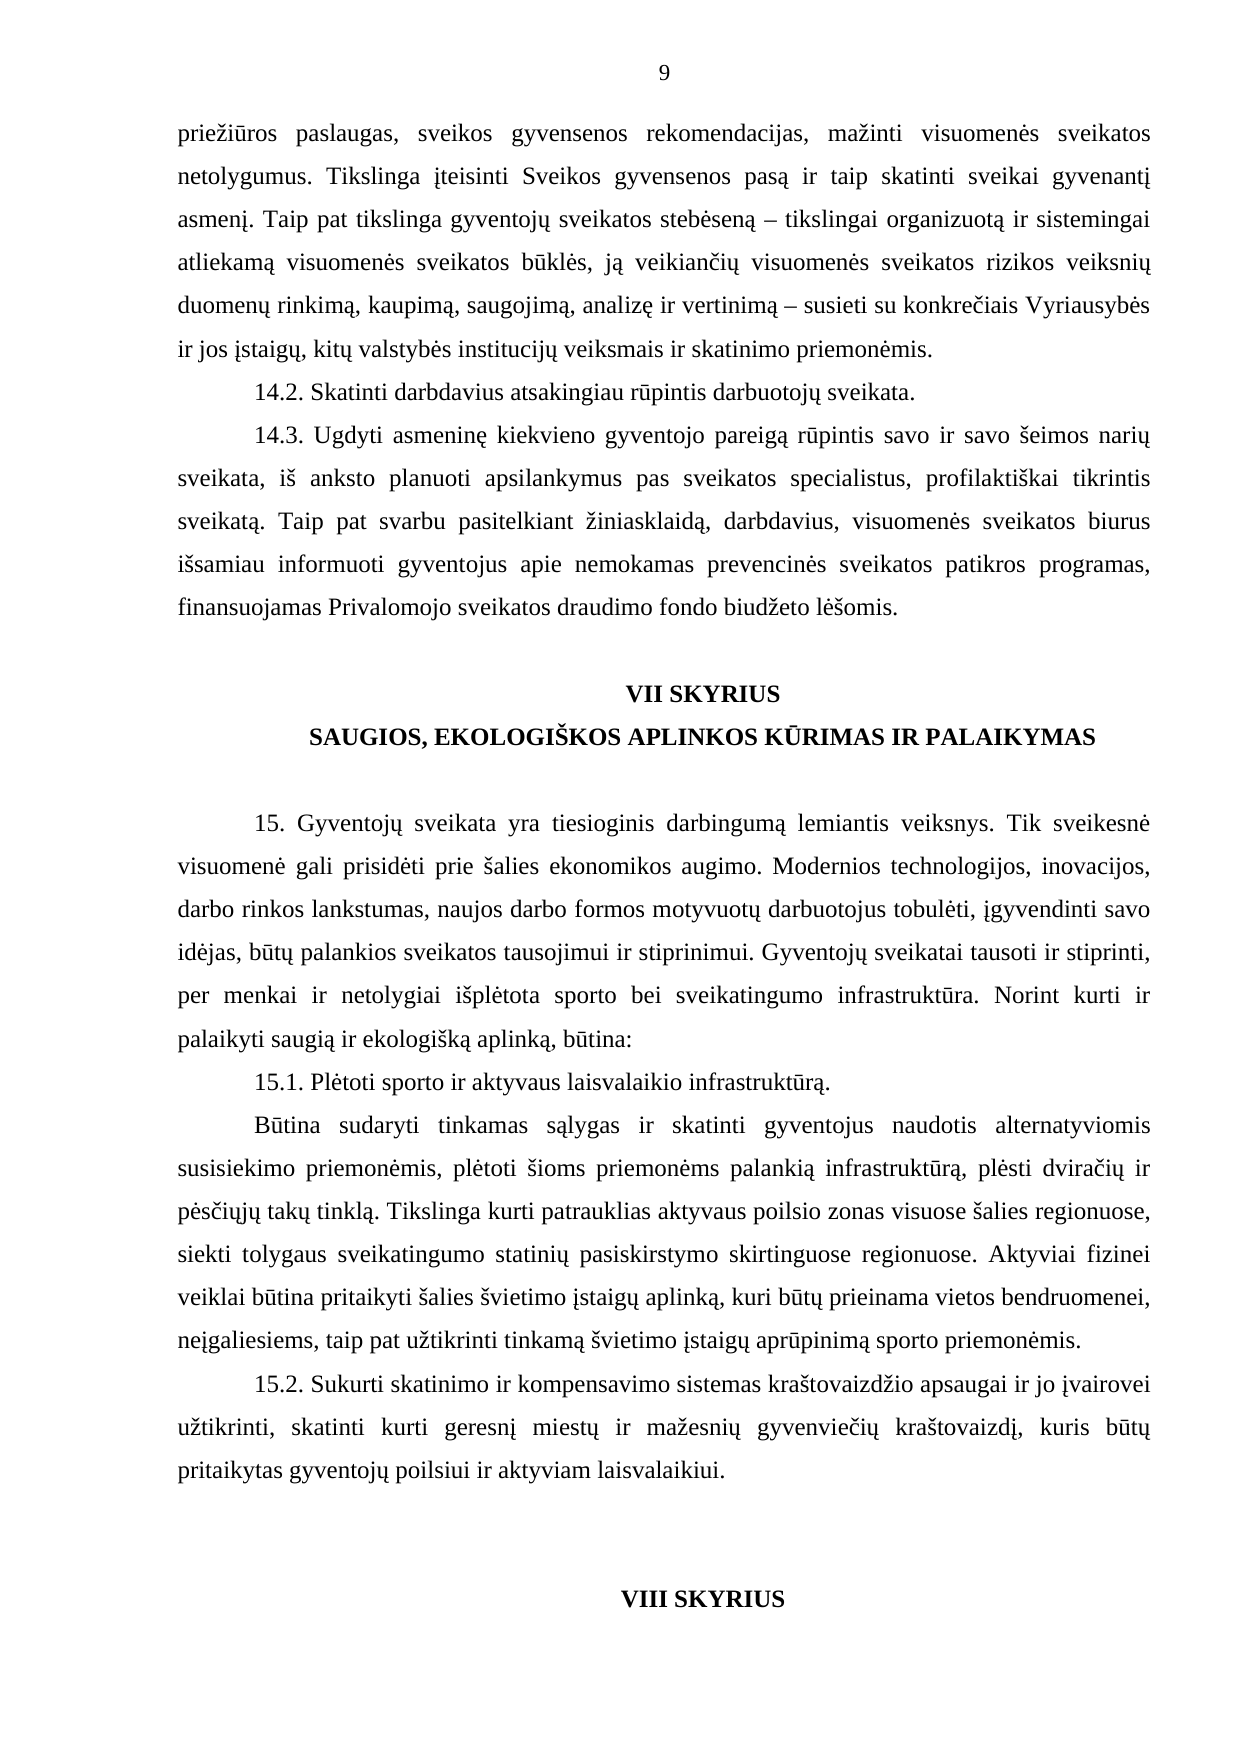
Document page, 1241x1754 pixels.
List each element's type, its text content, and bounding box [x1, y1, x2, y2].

text 14.2. Skatinti darbdavius atsakingiau rūpintis darbuotojų sveikata. [177, 377, 1152, 406]
text 15.1. Plėtoti sporto ir aktyvaus laisvalaikio infrastruktūrą. [177, 1067, 1152, 1096]
text VII SKYRIUS [177, 679, 1152, 707]
text SAUGIOS, EKOLOGIŠKOS APLINKOS KŪRIMAS IR PALAIKYMAS [177, 722, 1152, 751]
text 15.2. Sukurti skatinimo ir kompensavimo sistemas kraštovaizdžio apsaugai ir jo įvairovei užtikrinti, skatinti kurti geresnį miestų ir mažesnių gyvenviečių kraštovaizdį, kuris būtų pritaikytas gyventojų poilsiui ir aktyviam laisvalaikiui. [177, 1369, 1152, 1484]
text priežiūros paslaugas, sveikos gyvensenos rekomendacijas, mažinti visuomenės sveikatos netolygumus. Tikslinga įteisinti Sveikos gyvensenos pasą ir taip skatinti sveikai gyvenantį asmenį. Taip pat tikslinga gyventojų sveikatos stebėseną – tikslingai organizuotą ir sistemingai atliekamą visuomenės sveikatos būklės, ją veikiančių visuomenės sveikatos rizikos veiksnių duomenų rinkimą, kaupimą, saugojimą, analizę ir vertinimą – susieti su konkrečiais Vyriausybės ir jos įstaigų, kitų valstybės institucijų veiksmais ir skatinimo priemonėmis. [177, 118, 1152, 362]
text VIII SKYRIUS [177, 1584, 1152, 1613]
text 15. Gyventojų sveikata yra tiesioginis darbingumą lemiantis veiksnys. Tik sveikesnė visuomenė gali prisidėti prie šalies ekonomikos augimo. Modernios technologijos, inovacijos, darbo rinkos lankstumas, naujos darbo formos motyvuotų darbuotojus tobulėti, įgyvendinti savo idėjas, būtų palankios sveikatos tausojimui ir stiprinimui. Gyventojų sveikatai tausoti ir stiprinti, per menkai ir netolygiai išplėtota sporto bei sveikatingumo infrastruktūra. Norint kurti ir palaikyti saugią ir ekologišką aplinką, būtina: [177, 808, 1152, 1052]
text 14.3. Ugdyti asmeninę kiekvieno gyventojo pareigą rūpintis savo ir savo šeimos narių sveikata, iš anksto planuoti apsilankymus pas sveikatos specialistus, profilaktiškai tikrintis sveikatą. Taip pat svarbu pasitelkiant žiniasklaidą, darbdavius, visuomenės sveikatos biurus išsamiau informuoti gyventojus apie nemokamas prevencinės sveikatos patikros programas, finansuojamas Privalomojo sveikatos draudimo fondo biudžeto lėšomis. [177, 420, 1152, 621]
text Būtina sudaryti tinkamas sąlygas ir skatinti gyventojus naudotis alternatyviomis susisiekimo priemonėmis, plėtoti šioms priemonėms palankią infrastruktūrą, plėsti dviračių ir pėsčiųjų takų tinklą. Tikslinga kurti patrauklias aktyvaus poilsio zonas visuose šalies regionuose, siekti tolygaus sveikatingumo statinių pasiskirstymo skirtinguose regionuose. Aktyviai fizinei veiklai būtina pritaikyti šalies švietimo įstaigų aplinką, kuri būtų prieinama vietos bendruomenei, neįgaliesiems, taip pat užtikrinti tinkamą švietimo įstaigų aprūpinimą sporto priemonėmis. [177, 1110, 1152, 1354]
